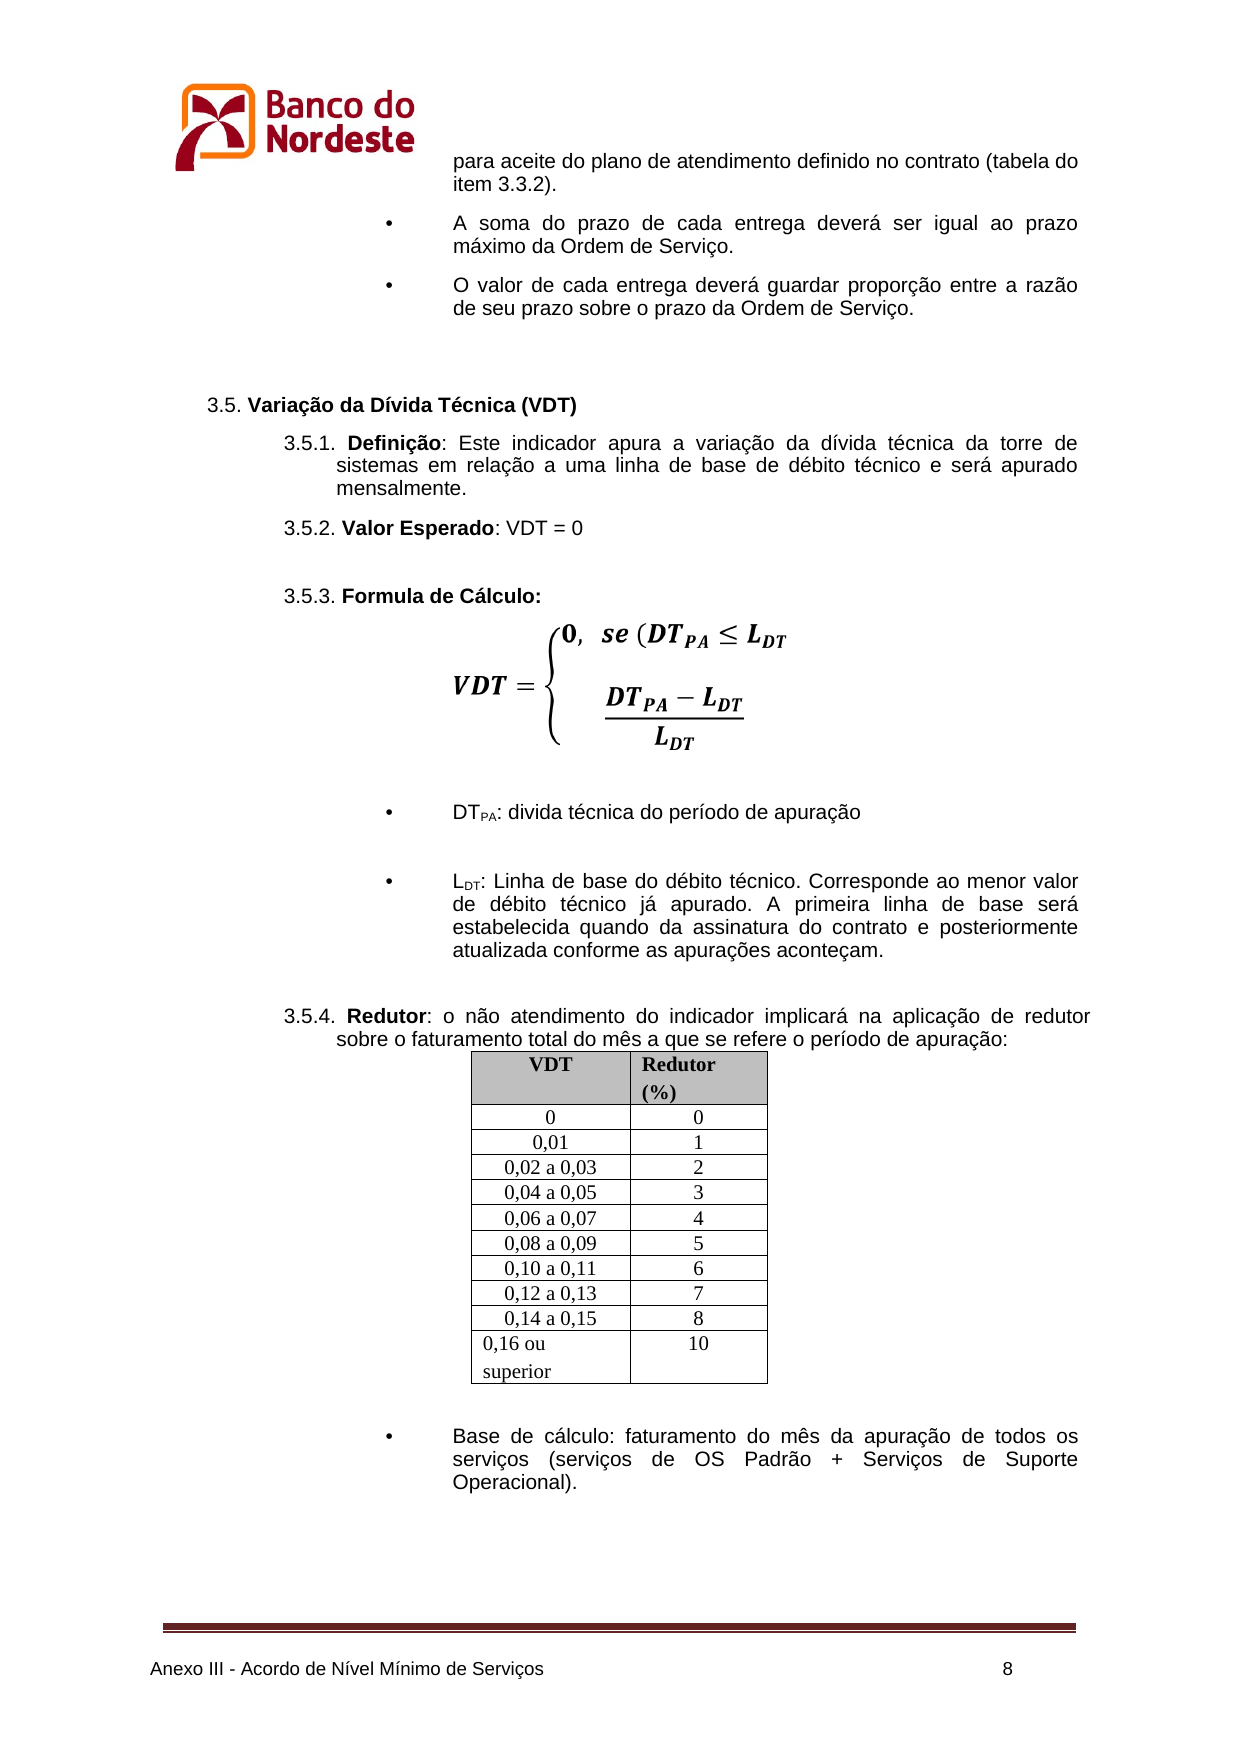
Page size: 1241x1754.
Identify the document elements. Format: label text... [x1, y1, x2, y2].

table_cell 5 [631, 1231, 767, 1254]
table_cell 10 [631, 1331, 767, 1383]
table_cell 0,12 a 0,13 [472, 1281, 630, 1305]
picture [165, 73, 421, 179]
list para aceite do plano de atendimento definido no contrato (tabela do item 3.3.2). [385, 150, 1079, 196]
table_cell 0,01 [472, 1130, 630, 1154]
text 3.5.4. Redutor: o não atendimento do indicador implicará na aplicação de redutor sobre o faturamento total do mês a que se refere o período de apuração: [284, 1006, 1092, 1051]
list A soma do prazo de cada entrega deverá ser igual ao prazo máximo da Ordem de Serviço. [385, 212, 1079, 258]
table_cell 0,02 a 0,03 [472, 1155, 630, 1179]
table_header VDT [472, 1052, 630, 1104]
subtitle 3.5.3. Formula de Cálculo: [284, 584, 1092, 608]
table_cell 4 [631, 1205, 767, 1229]
list O valor de cada entrega deverá guardar proporção entre a razão de seu prazo sobre o prazo da Ordem de Serviço. [385, 274, 1079, 320]
list LDT: Linha de base do débito técnico. Corresponde ao menor valor de débito técnico já apurado. A primeira linha de base será estabelecida quando da assinatura do contrato e posteriormente atualizada conforme as apurações aconteçam. [385, 871, 1079, 962]
table_cell 0,08 a 0,09 [472, 1231, 630, 1254]
table_cell 0,14 a 0,15 [472, 1306, 630, 1330]
text 3.5.2. Valor Esperado: VDT = 0 [284, 517, 1092, 539]
table_cell 3 [631, 1180, 767, 1204]
table_cell 0,10 a 0,11 [472, 1256, 630, 1280]
table_cell 0 [472, 1105, 630, 1129]
table_cell 6 [631, 1256, 767, 1280]
table_cell 0,04 a 0,05 [472, 1180, 630, 1204]
table_cell 1 [631, 1130, 767, 1154]
table_cell 2 [631, 1155, 767, 1179]
text 3.5.1. Definição: Este indicador apura a variação da dívida técnica da torre de sistemas em relação a uma linha de base de débito técnico e será apurado mensalmente. [284, 432, 1079, 500]
table_cell 8 [631, 1306, 767, 1330]
table_header Redutor (%) [631, 1052, 767, 1104]
picture [453, 623, 787, 750]
table_cell 7 [631, 1281, 767, 1305]
list Base de cálculo: faturamento do mês da apuração de todos os serviços (serviços de OS Padrão + Serviços de Suporte Operacional). [385, 1425, 1079, 1493]
list DTPA: divida técnica do período de apuração [385, 802, 1079, 824]
table_cell 0,06 a 0,07 [472, 1205, 630, 1229]
table_cell 0 [631, 1105, 767, 1129]
subtitle 3.5. Variação da Dívida Técnica (VDT) [207, 392, 1092, 416]
table_cell 0,16 ou superior [472, 1331, 630, 1383]
